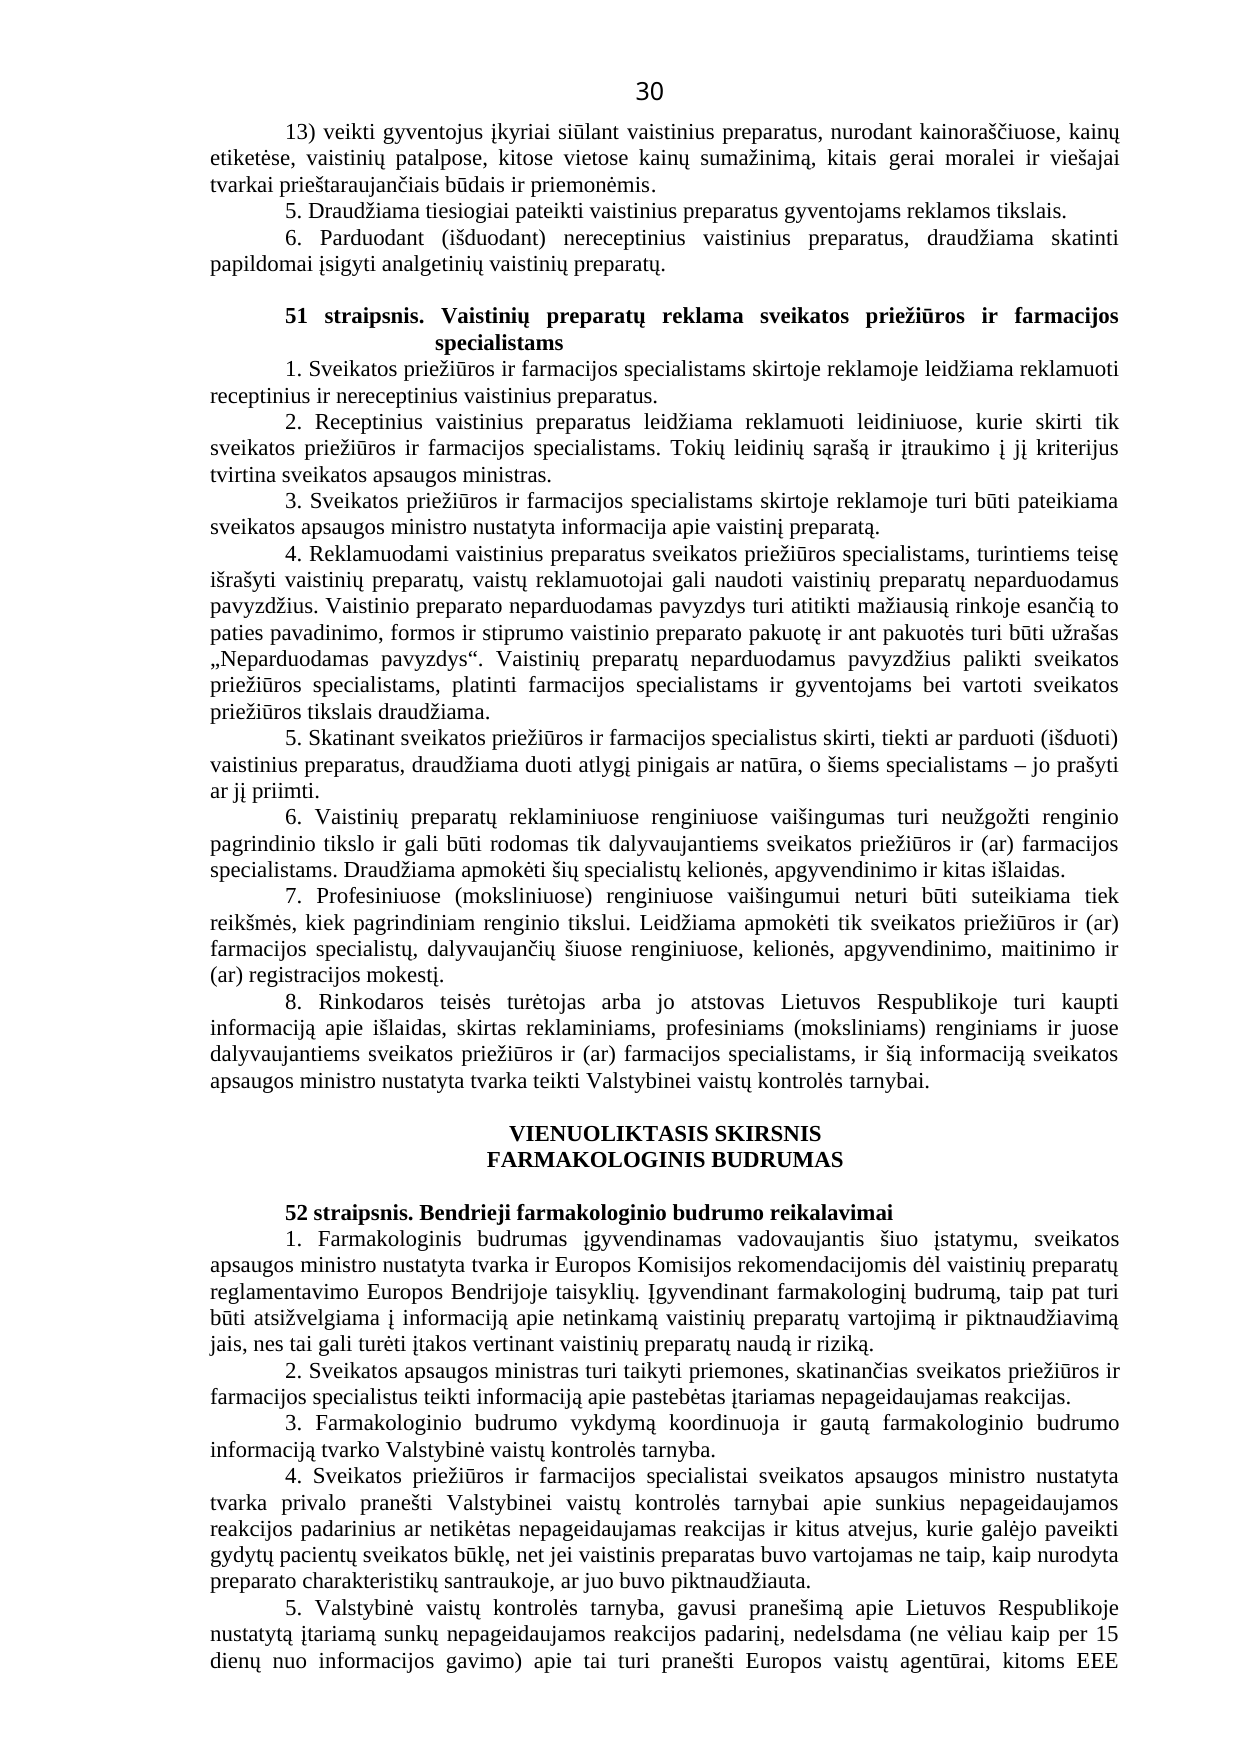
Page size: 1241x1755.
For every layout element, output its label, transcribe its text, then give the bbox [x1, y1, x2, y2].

text 13) veikti gyventojus įkyriai siūlant vaistinius preparatus, nurodant kainoraščiuose, kainų etiketėse, vaistinių patalpose, kitose vietose kainų sumažinimą, kitais gerai moralei ir viešajai tvarkai prieštaraujančiais būdais ir priemonėmis. [210, 118, 1120, 197]
text 5. Skatinant sveikatos priežiūros ir farmacijos specialistus skirti, tiekti ar parduoti (išduoti) vaistinius preparatus, draudžiama duoti atlygį pinigais ar natūra, o šiems specialistams – jo prašyti ar jį priimti. [210, 724, 1120, 803]
text FARMAKOLOGINIS BUDRUMAS [210, 1146, 1120, 1172]
text 51 straipsnis. Vaistinių preparatų reklama sveikatos priežiūros ir farmacijos specialistams [285, 303, 1120, 355]
text 3. Farmakologinio budrumo vykdymą koordinuoja ir gautą farmakologinio budrumo informaciją tvarko Valstybinė vaistų kontrolės tarnyba. [210, 1409, 1120, 1462]
text 6. Parduodant (išduodant) nereceptinius vaistinius preparatus, draudžiama skatinti papildomai įsigyti analgetinių vaistinių preparatų. [210, 223, 1120, 276]
text 4. Sveikatos priežiūros ir farmacijos specialistai sveikatos apsaugos ministro nustatyta tvarka privalo pranešti Valstybinei vaistų kontrolės tarnybai apie sunkius nepageidaujamos reakcijos padarinius ar netikėtas nepageidaujamas reakcijas ir kitus atvejus, kurie galėjo paveikti gydytų pacientų sveikatos būklę, net jei vaistinis preparatas buvo vartojamas ne taip, kaip nurodyta preparato charakteristikų santraukoje, ar juo buvo piktnaudžiauta. [210, 1462, 1120, 1594]
text 5. Draudžiama tiesiogiai pateikti vaistinius preparatus gyventojams reklamos tikslais. [210, 197, 1120, 223]
text 1. Farmakologinis budrumas įgyvendinamas vadovaujantis šiuo įstatymu, sveikatos apsaugos ministro nustatyta tvarka ir Europos Komisijos rekomendacijomis dėl vaistinių preparatų reglamentavimo Europos Bendrijoje taisyklių. Įgyvendinant farmakologinį budrumą, taip pat turi būti atsižvelgiama į informaciją apie netinkamą vaistinių preparatų vartojimą ir piktnaudžiavimą jais, nes tai gali turėti įtakos vertinant vaistinių preparatų naudą ir riziką. [210, 1225, 1120, 1357]
text 4. Reklamuodami vaistinius preparatus sveikatos priežiūros specialistams, turintiems teisę išrašyti vaistinių preparatų, vaistų reklamuotojai gali naudoti vaistinių preparatų neparduodamus pavyzdžius. Vaistinio preparato neparduodamas pavyzdys turi atitikti mažiausią rinkoje esančią to paties pavadinimo, formos ir stiprumo vaistinio preparato pakuotę ir ant pakuotės turi būti užrašas „Neparduodamas pavyzdys“. Vaistinių preparatų neparduodamus pavyzdžius palikti sveikatos priežiūros specialistams, platinti farmacijos specialistams ir gyventojams bei vartoti sveikatos priežiūros tikslais draudžiama. [210, 540, 1120, 724]
text 1. Sveikatos priežiūros ir farmacijos specialistams skirtoje reklamoje leidžiama reklamuoti receptinius ir nereceptinius vaistinius preparatus. [210, 355, 1120, 408]
text 7. Profesiniuose (moksliniuose) renginiuose vaišingumui neturi būti suteikiama tiek reikšmės, kiek pagrindiniam renginio tikslui. Leidžiama apmokėti tik sveikatos priežiūros ir (ar) farmacijos specialistų, dalyvaujančių šiuose renginiuose, kelionės, apgyvendinimo, maitinimo ir (ar) registracijos mokestį. [210, 882, 1120, 988]
text VIENUOLIKTASIS SKIRSNIS [210, 1119, 1120, 1146]
text 3. Sveikatos priežiūros ir farmacijos specialistams skirtoje reklamoje turi būti pateikiama sveikatos apsaugos ministro nustatyta informacija apie vaistinį preparatą. [210, 487, 1120, 540]
text 6. Vaistinių preparatų reklaminiuose renginiuose vaišingumas turi neužgožti renginio pagrindinio tikslo ir gali būti rodomas tik dalyvaujantiems sveikatos priežiūros ir (ar) farmacijos specialistams. Draudžiama apmokėti šių specialistų kelionės, apgyvendinimo ir kitas išlaidas. [210, 803, 1120, 882]
text 2. Receptinius vaistinius preparatus leidžiama reklamuoti leidiniuose, kurie skirti tik sveikatos priežiūros ir farmacijos specialistams. Tokių leidinių sąrašą ir įtraukimo į jį kriterijus tvirtina sveikatos apsaugos ministras. [210, 408, 1120, 487]
text 8. Rinkodaros teisės turėtojas arba jo atstovas Lietuvos Respublikoje turi kaupti informaciją apie išlaidas, skirtas reklaminiams, profesiniams (moksliniams) renginiams ir juose dalyvaujantiems sveikatos priežiūros ir (ar) farmacijos specialistams, ir šią informaciją sveikatos apsaugos ministro nustatyta tvarka teikti Valstybinei vaistų kontrolės tarnybai. [210, 988, 1120, 1093]
text 5. Valstybinė vaistų kontrolės tarnyba, gavusi pranešimą apie Lietuvos Respublikoje nustatytą įtariamą sunkų nepageidaujamos reakcijos padarinį, nedelsdama (ne vėliau kaip per 15 dienų nuo informacijos gavimo) apie tai turi pranešti Europos vaistų agentūrai, kitoms EEE [210, 1594, 1120, 1673]
text 2. Sveikatos apsaugos ministras turi taikyti priemones, skatinančias sveikatos priežiūros ir farmacijos specialistus teikti informaciją apie pastebėtas įtariamas nepageidaujamas reakcijas. [210, 1357, 1120, 1409]
text 52 straipsnis. Bendrieji farmakologinio budrumo reikalavimai [210, 1199, 1120, 1225]
